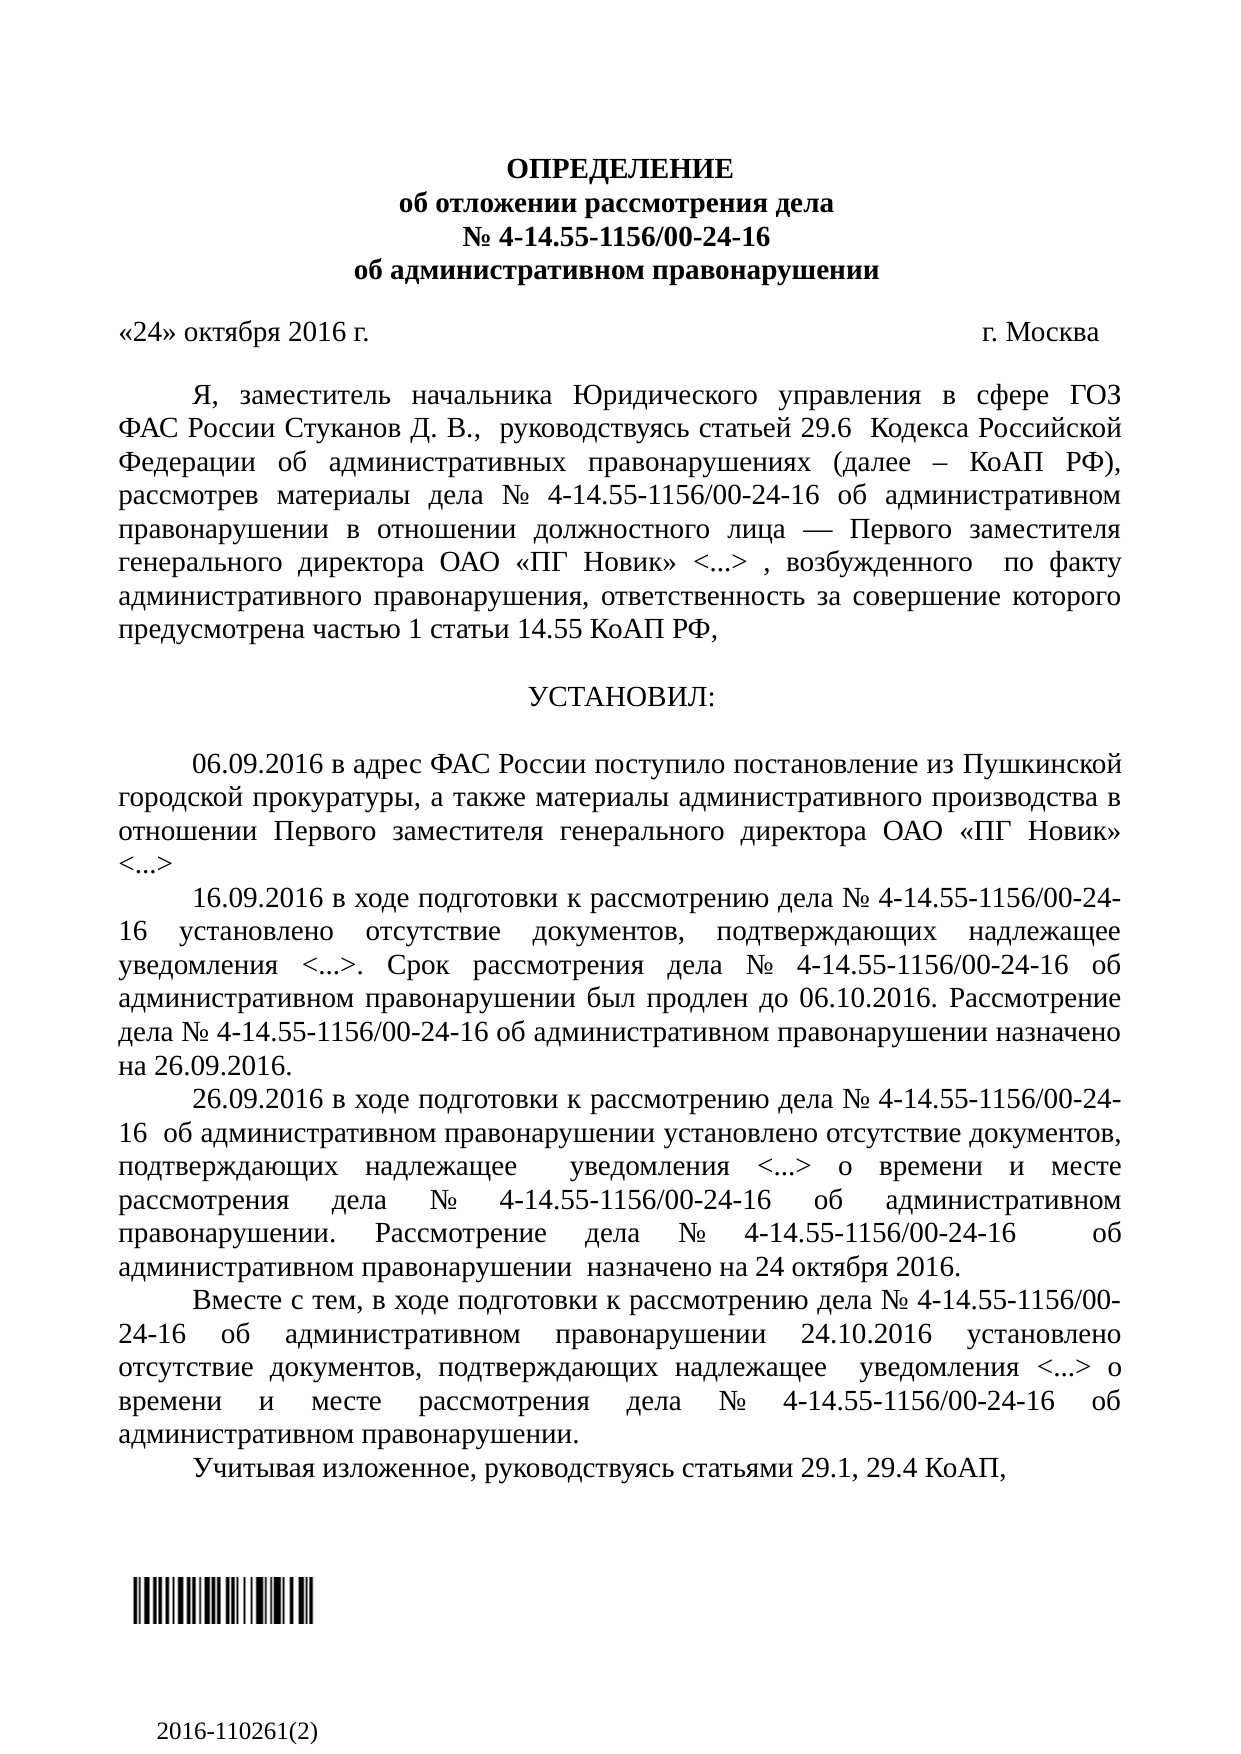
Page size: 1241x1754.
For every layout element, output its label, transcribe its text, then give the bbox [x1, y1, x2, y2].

picture [118, 1577, 331, 1624]
text УСТАНОВИЛ: [118, 679, 1122, 712]
text Учитывая изложенное, руководствуясь статьями 29.1, 29.4 КоАП, [118, 1450, 1122, 1484]
text 16.09.2016 в ходе подготовки к рассмотрению дела № 4-14.55-1156/00-24-16 установлено отсутствие документов, подтверждающих надлежащее уведомления <...>. Срок рассмотрения дела № 4-14.55-1156/00-24-16 об административном правонарушении был продлен до 06.10.2016. Рассмотрение дела № 4-14.55-1156/00-24-16 об административном правонарушении назначено на 26.09.2016. [118, 880, 1122, 1081]
text об отложении рассмотрения дела [118, 185, 1122, 219]
text 06.09.2016 в адрес ФАС России поступило постановление из Пушкинской городской прокуратуры, а также материалы административного производства в отношении Первого заместителя генерального директора ОАО «ПГ Новик» <...> [118, 746, 1122, 880]
text 26.09.2016 в ходе подготовки к рассмотрению дела № 4-14.55-1156/00-24-16 об административном правонарушении установлено отсутствие документов, подтверждающих надлежащее уведомления <...> о времени и месте рассмотрения дела № 4-14.55-1156/00-24-16 об административном правонарушении. Рассмотрение дела № 4-14.55-1156/00-24-16 об административном правонарушении назначено на 24 октября 2016. [118, 1081, 1122, 1282]
text Вместе с тем, в ходе подготовки к рассмотрению дела № 4-14.55-1156/00-24-16 об административном правонарушении 24.10.2016 установлено отсутствие документов, подтверждающих надлежащее уведомления <...> о времени и месте рассмотрения дела № 4-14.55-1156/00-24-16 об административном правонарушении. [118, 1282, 1122, 1450]
text «24» октября 2016 г. г. Москва [118, 314, 1122, 348]
text № 4-14.55-1156/00-24-16 об административном правонарушении [118, 219, 1122, 286]
text Я, заместитель начальника Юридического управления в сфере ГОЗ ФАС России Стуканов Д. В., руководствуясь статьей 29.6 Кодекса Российской Федерации об административных правонарушениях (далее – КоАП РФ), рассмотрев материалы дела № 4-14.55-1156/00-24-16 об административном правонарушении в отношении должностного лица — Первого заместителя генерального директора ОАО «ПГ Новик» <...> , возбужденного по факту административного правонарушения, ответственность за совершение которого предусмотрена частью 1 статьи 14.55 КоАП РФ, [118, 377, 1122, 645]
text ОПРЕДЕЛЕНИЕ [118, 152, 1122, 185]
